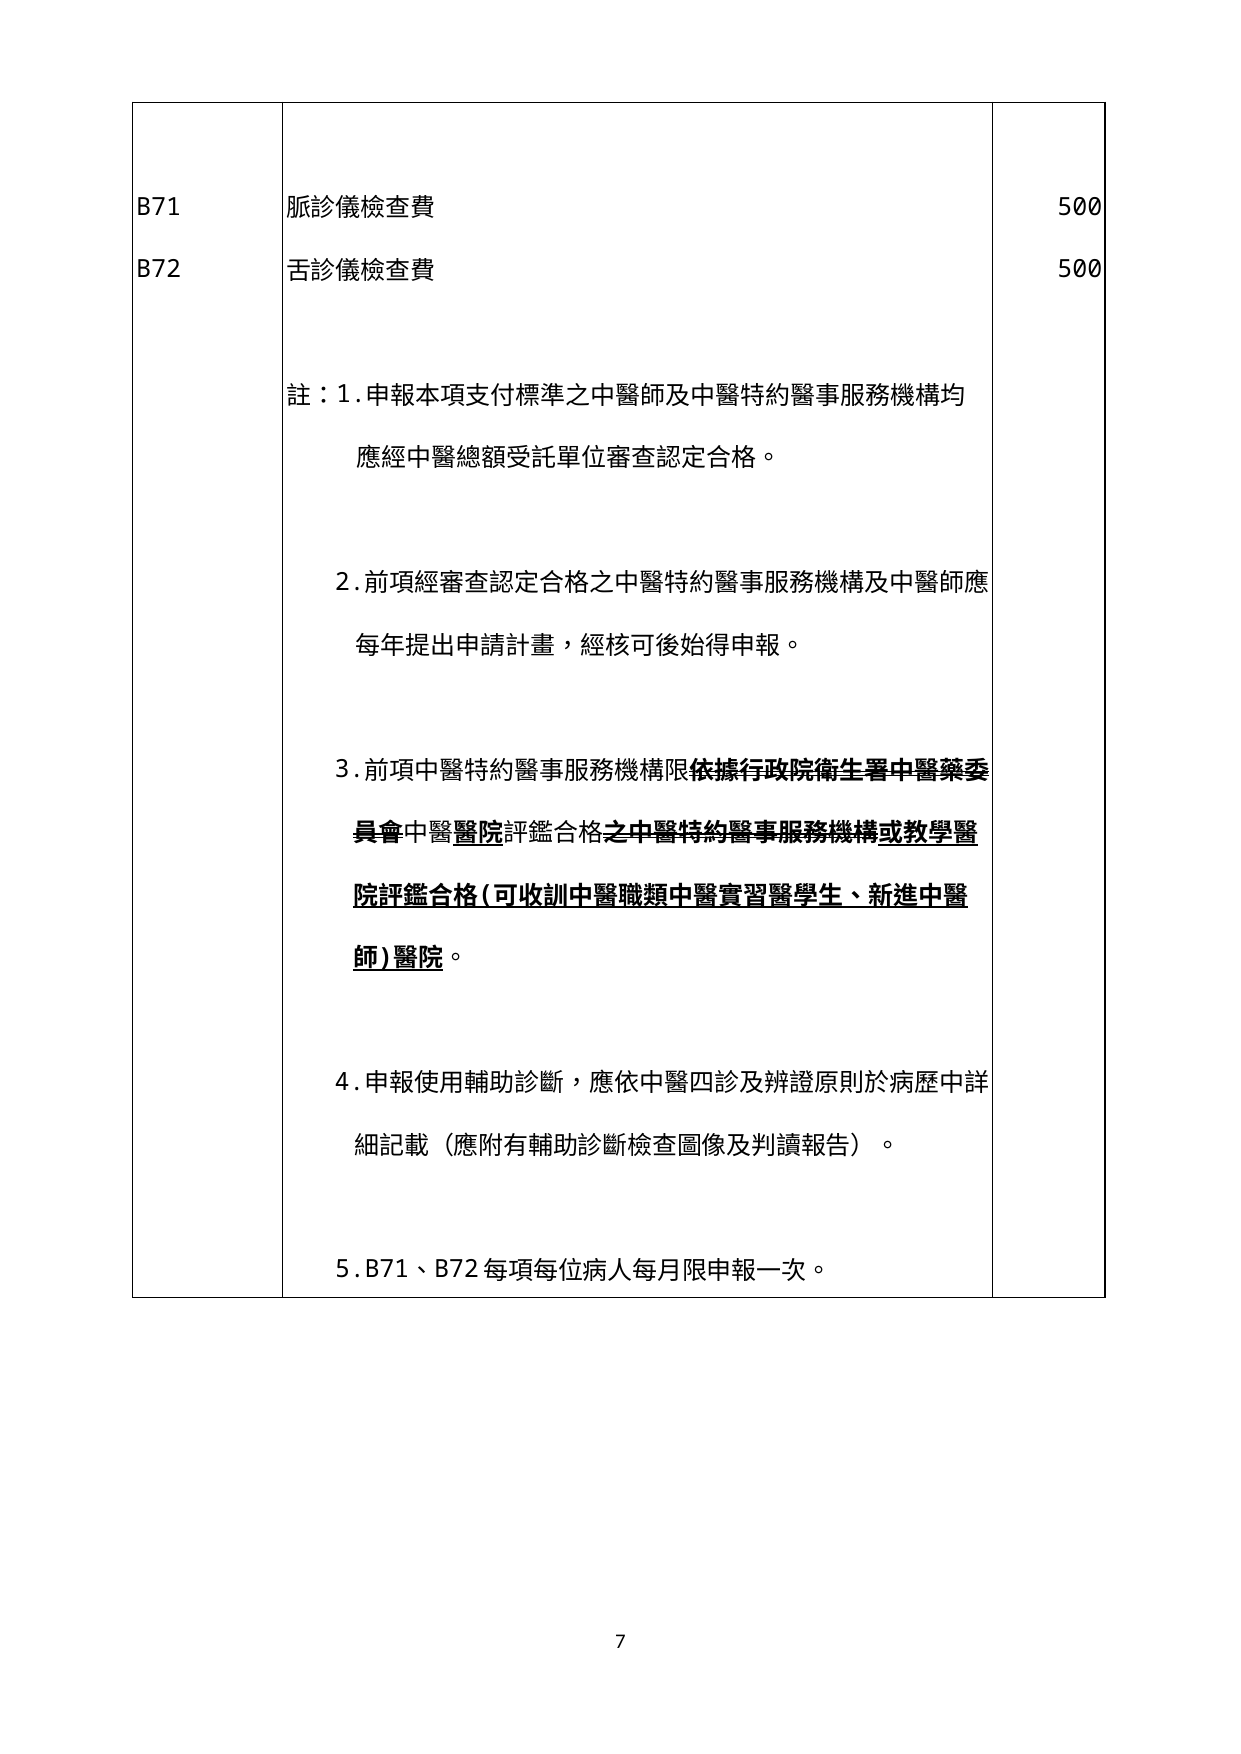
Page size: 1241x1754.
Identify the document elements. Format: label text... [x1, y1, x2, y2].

table_cell B72 [133, 227, 282, 289]
table_cell [133, 289, 282, 1297]
table_cell 500 [993, 103, 1104, 227]
table_cell 脈診儀檢查費 [283, 103, 992, 227]
table_cell 舌診儀檢查費 [283, 227, 992, 289]
table_cell 500 [993, 227, 1104, 289]
table_cell B71 [133, 103, 282, 227]
table_cell 註：1.申報本項支付標準之中醫師及中醫特約醫事服務機構均應經中醫總額受託單位審查認定合格。 2.前項經審查認定合格之中醫特約醫事服務機構及中醫師應每年提出申請計畫，經核可後始得申報。 3.前項中醫特約醫事服務機構限依據行政院衛生署中醫藥委員會中醫醫院評鑑合格之中醫特約醫事服務機構或教學醫院評鑑合格(可收訓中醫職類中醫實習醫學生、新進中醫師)醫院。 4.申報使用輔助診斷，應依中醫四診及辨證原則於病歷中詳細記載（應附有輔助診斷檢查圖像及判讀報告）。 5.B71、B72每項每位病人每月限申報一次。 [283, 289, 992, 1297]
table_cell [993, 289, 1104, 1297]
